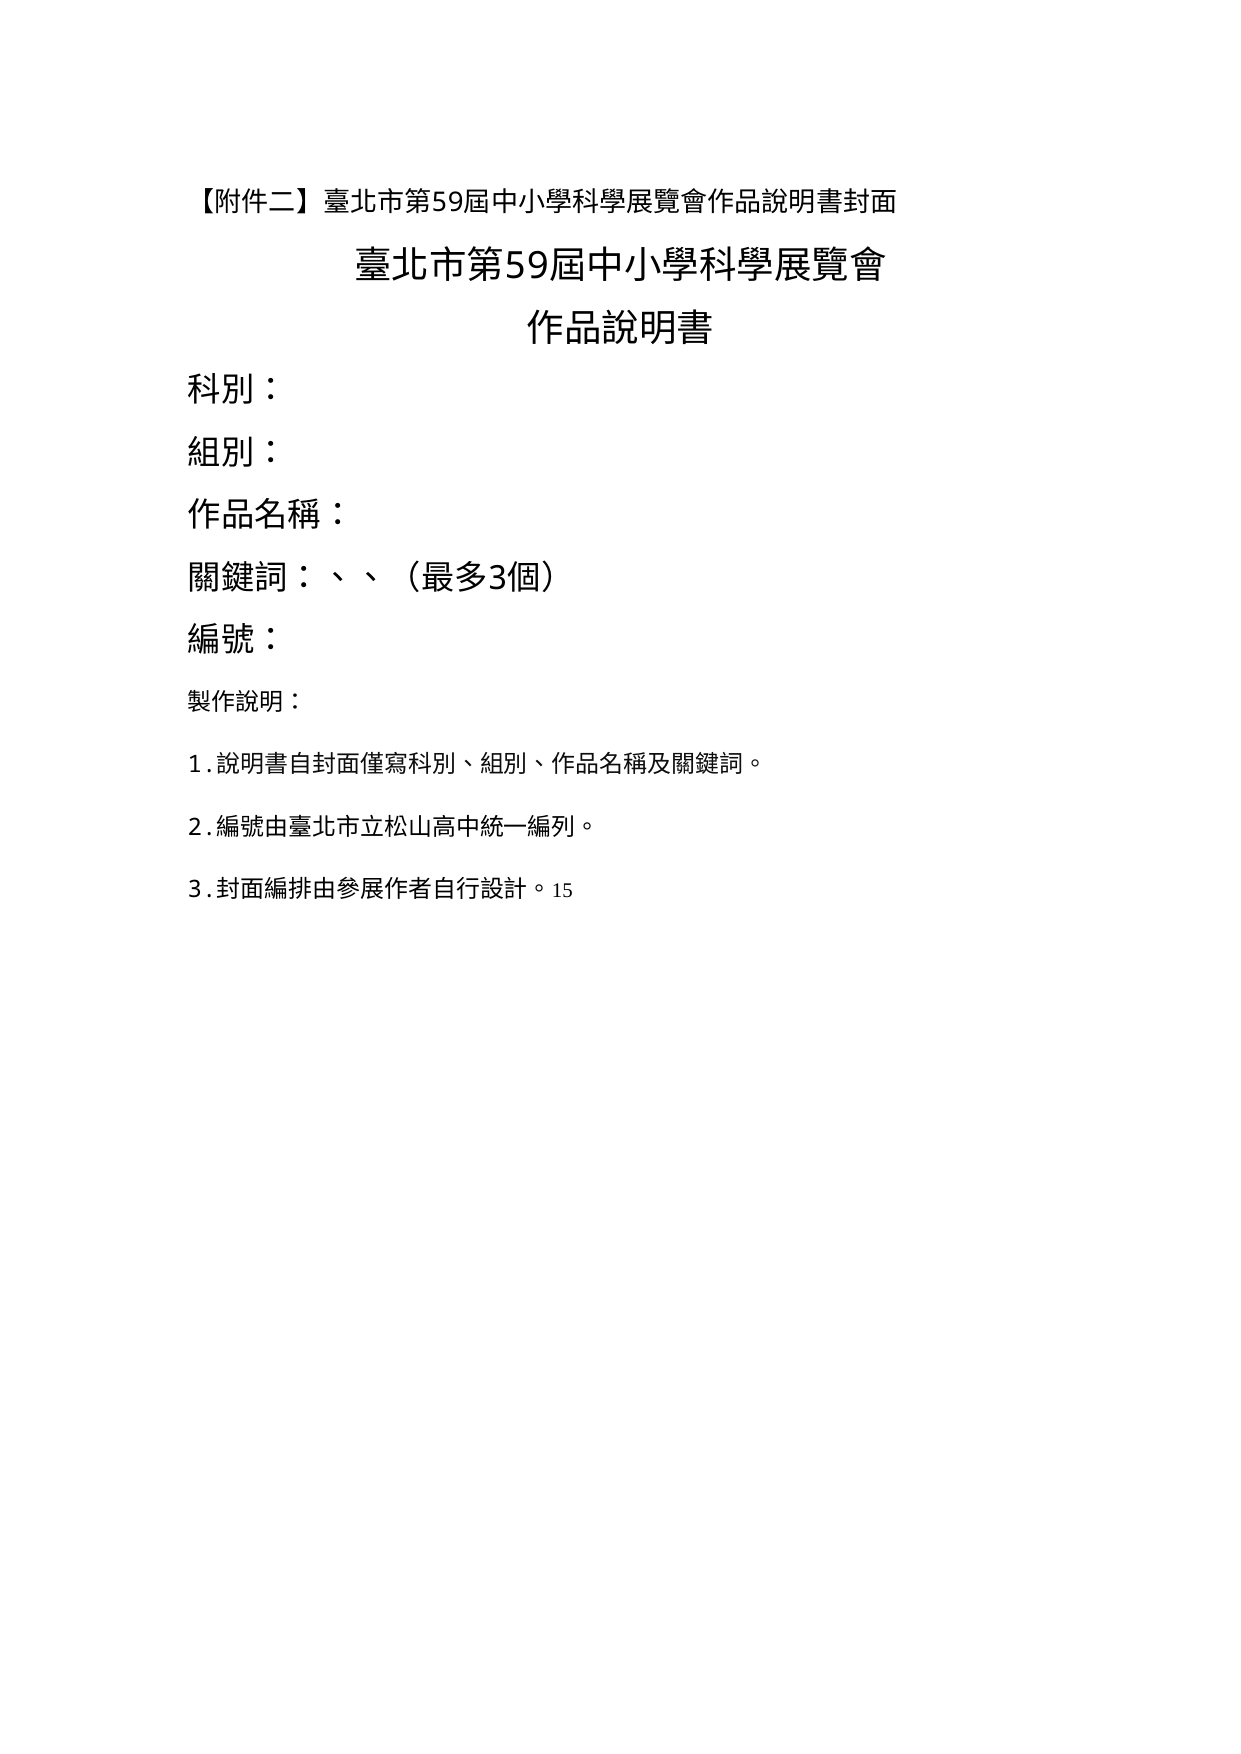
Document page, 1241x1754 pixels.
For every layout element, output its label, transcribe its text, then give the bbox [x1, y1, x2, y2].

text 關鍵詞：、、（最多3個） [187, 533, 1053, 596]
text 科別： [187, 346, 1053, 408]
text 組別： [187, 408, 1053, 471]
text 製作說明： [187, 658, 1053, 721]
text 1.說明書自封面僅寫科別、組別、作品名稱及關鍵詞。 [187, 721, 1053, 783]
text 作品說明書 [187, 283, 1053, 346]
text 2.編號由臺北市立松山高中統一編列。 [187, 783, 1053, 846]
text 編號： [187, 596, 1053, 658]
text 3.封面編排由參展作者自行設計。15 [187, 846, 1053, 908]
text 【附件二】臺北市第59屆中小學科學展覽會作品說明書封面 [187, 158, 1053, 221]
text 臺北市第59屆中小學科學展覽會 [187, 221, 1053, 283]
text 作品名稱： [187, 471, 1053, 533]
